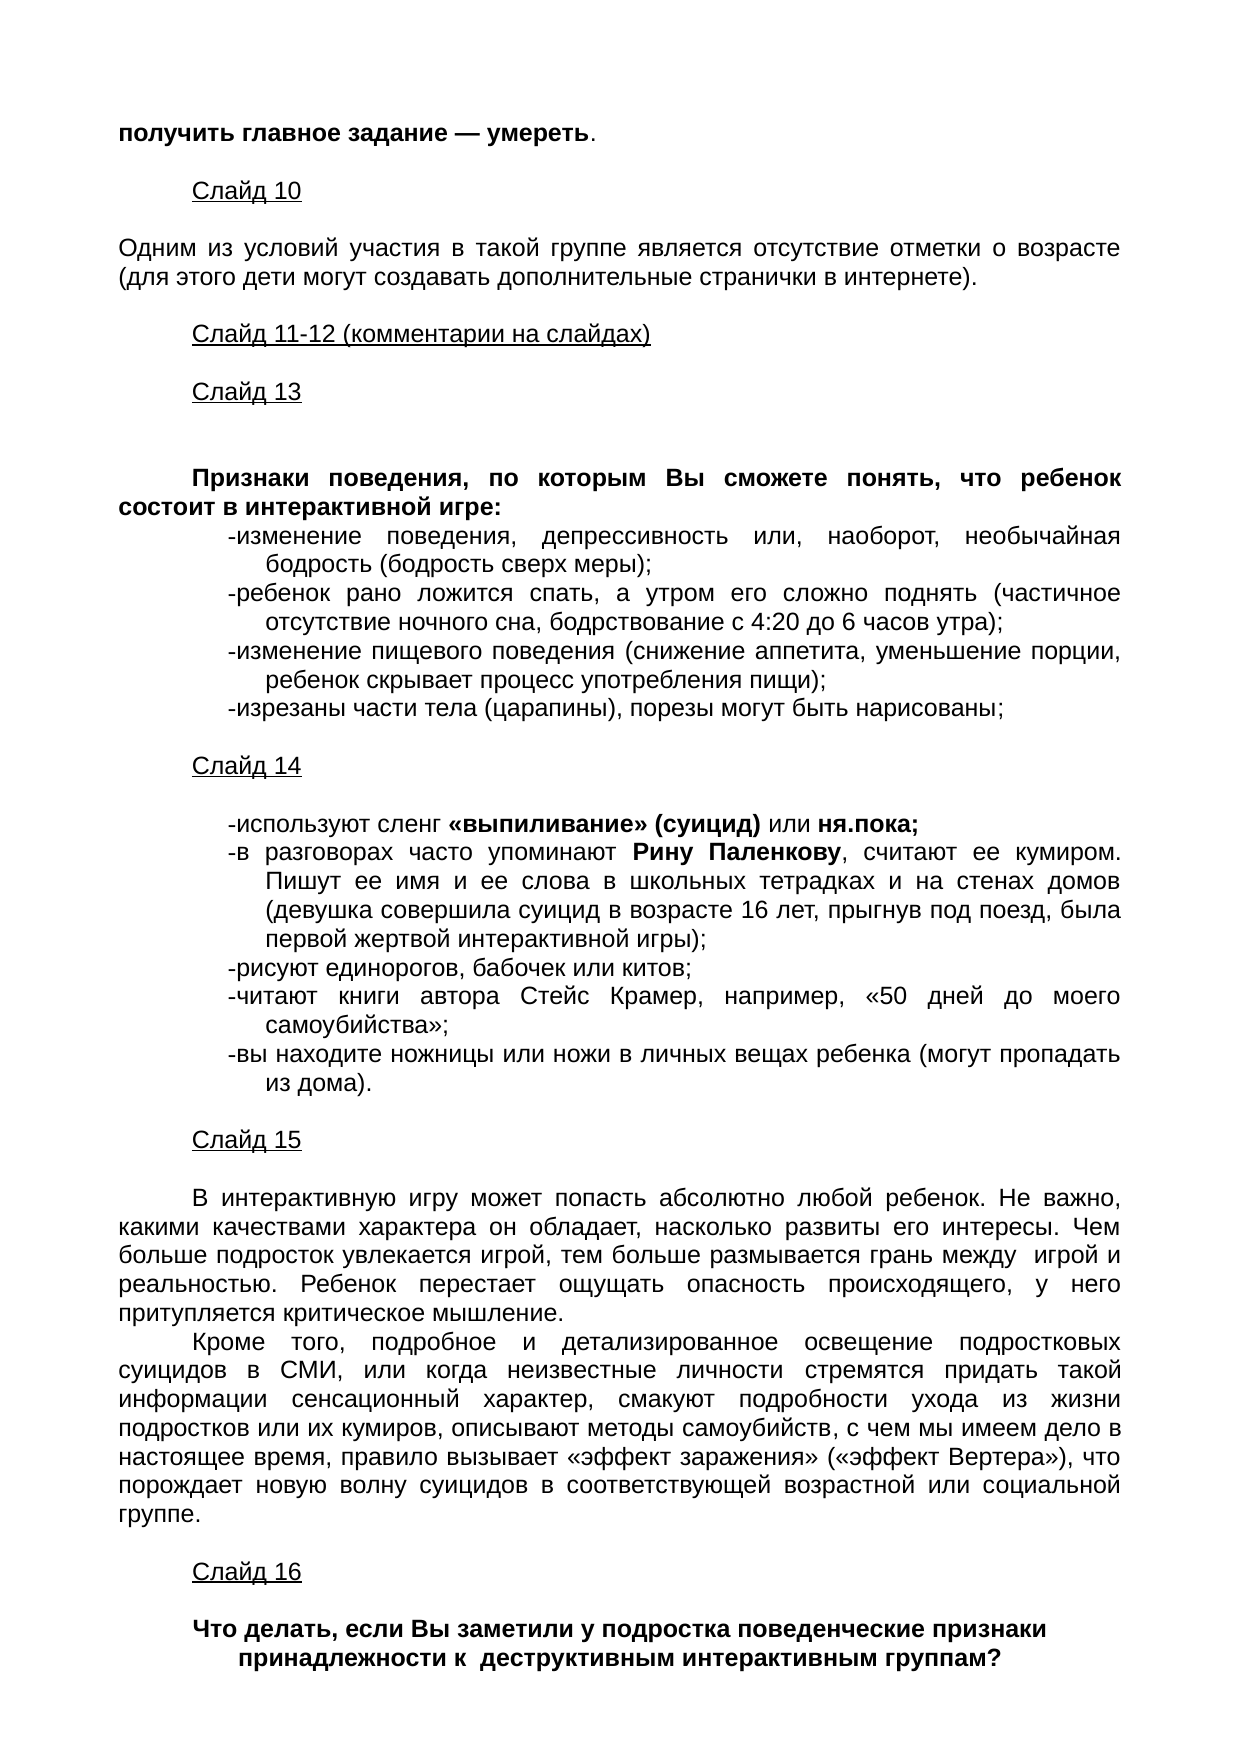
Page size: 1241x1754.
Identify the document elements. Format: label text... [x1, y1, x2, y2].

list рисуют единорогов, бабочек или китов; [228, 952, 1122, 981]
list изменение поведения, депрессивность или, наоборот, необычайная бодрость (бодрость сверх меры); [228, 521, 1122, 578]
list изрезаны части тела (царапины), порезы могут быть нарисованы; [228, 693, 1122, 722]
list используют сленг «выпиливание» (суицид) или ня.пока; [228, 808, 1122, 837]
list читают книги автора Стейс Крамер, например, «50 дней до моего самоубийства»; [228, 981, 1122, 1039]
list изменение пищевого поведения (снижение аппетита, уменьшение порции, ребенок скрывает процесс употребления пищи); [228, 636, 1122, 693]
text получить главное задание — умереть. [118, 118, 1122, 147]
text Признаки поведения, по которым Вы сможете понять, что ребенок состоит в интерактивной игре: [118, 463, 1122, 521]
list ребенок рано ложится спать, а утром его сложно поднять (частичное отсутствие ночного сна, бодрствование с 4:20 до 6 часов утра); [228, 578, 1122, 636]
text В интерактивную игру может попасть абсолютно любой ребенок. Не важно, какими качествами характера он обладает, насколько развиты его интересы. Чем больше подросток увлекается игрой, тем больше размывается грань между игрой и реальностью. Ребенок перестает ощущать опасность происходящего, у него притупляется критическое мышление. [118, 1183, 1122, 1327]
text Слайд 16 [118, 1557, 1122, 1585]
text Слайд 14 [118, 751, 1122, 780]
text Слайд 13 [118, 377, 1122, 406]
text Слайд 10 [118, 176, 1122, 204]
text Одним из условий участия в такой группе является отсутствие отметки о возрасте (для этого дети могут создавать дополнительные странички в интернете). [118, 233, 1122, 291]
text Что делать, если Вы заметили у подростка поведенческие признаки принадлежности к деструктивным интерактивным группам? [118, 1614, 1122, 1672]
text Слайд 11-12 (комментарии на слайдах) [118, 319, 1122, 348]
text Кроме того, подробное и детализированное освещение подростковых суицидов в СМИ, или когда неизвестные личности стремятся придать такой информации сенсационный характер, смакуют подробности ухода из жизни подростков или их кумиров, описывают методы самоубийств, с чем мы имеем дело в настоящее время, правило вызывает «эффект заражения» («эффект Вертера»), что порождает новую волну суицидов в соответствующей возрастной или социальной группе. [118, 1327, 1122, 1528]
list вы находите ножницы или ножи в личных вещах ребенка (могут пропадать из дома). [228, 1039, 1122, 1097]
text Слайд 15 [118, 1125, 1122, 1154]
list в разговорах часто упоминают Рину Паленкову, считают ее кумиром. Пишут ее имя и ее слова в школьных тетрадках и на стенах домов (девушка совершила суицид в возрасте 16 лет, прыгнув под поезд, была первой жертвой интерактивной игры); [228, 837, 1122, 952]
